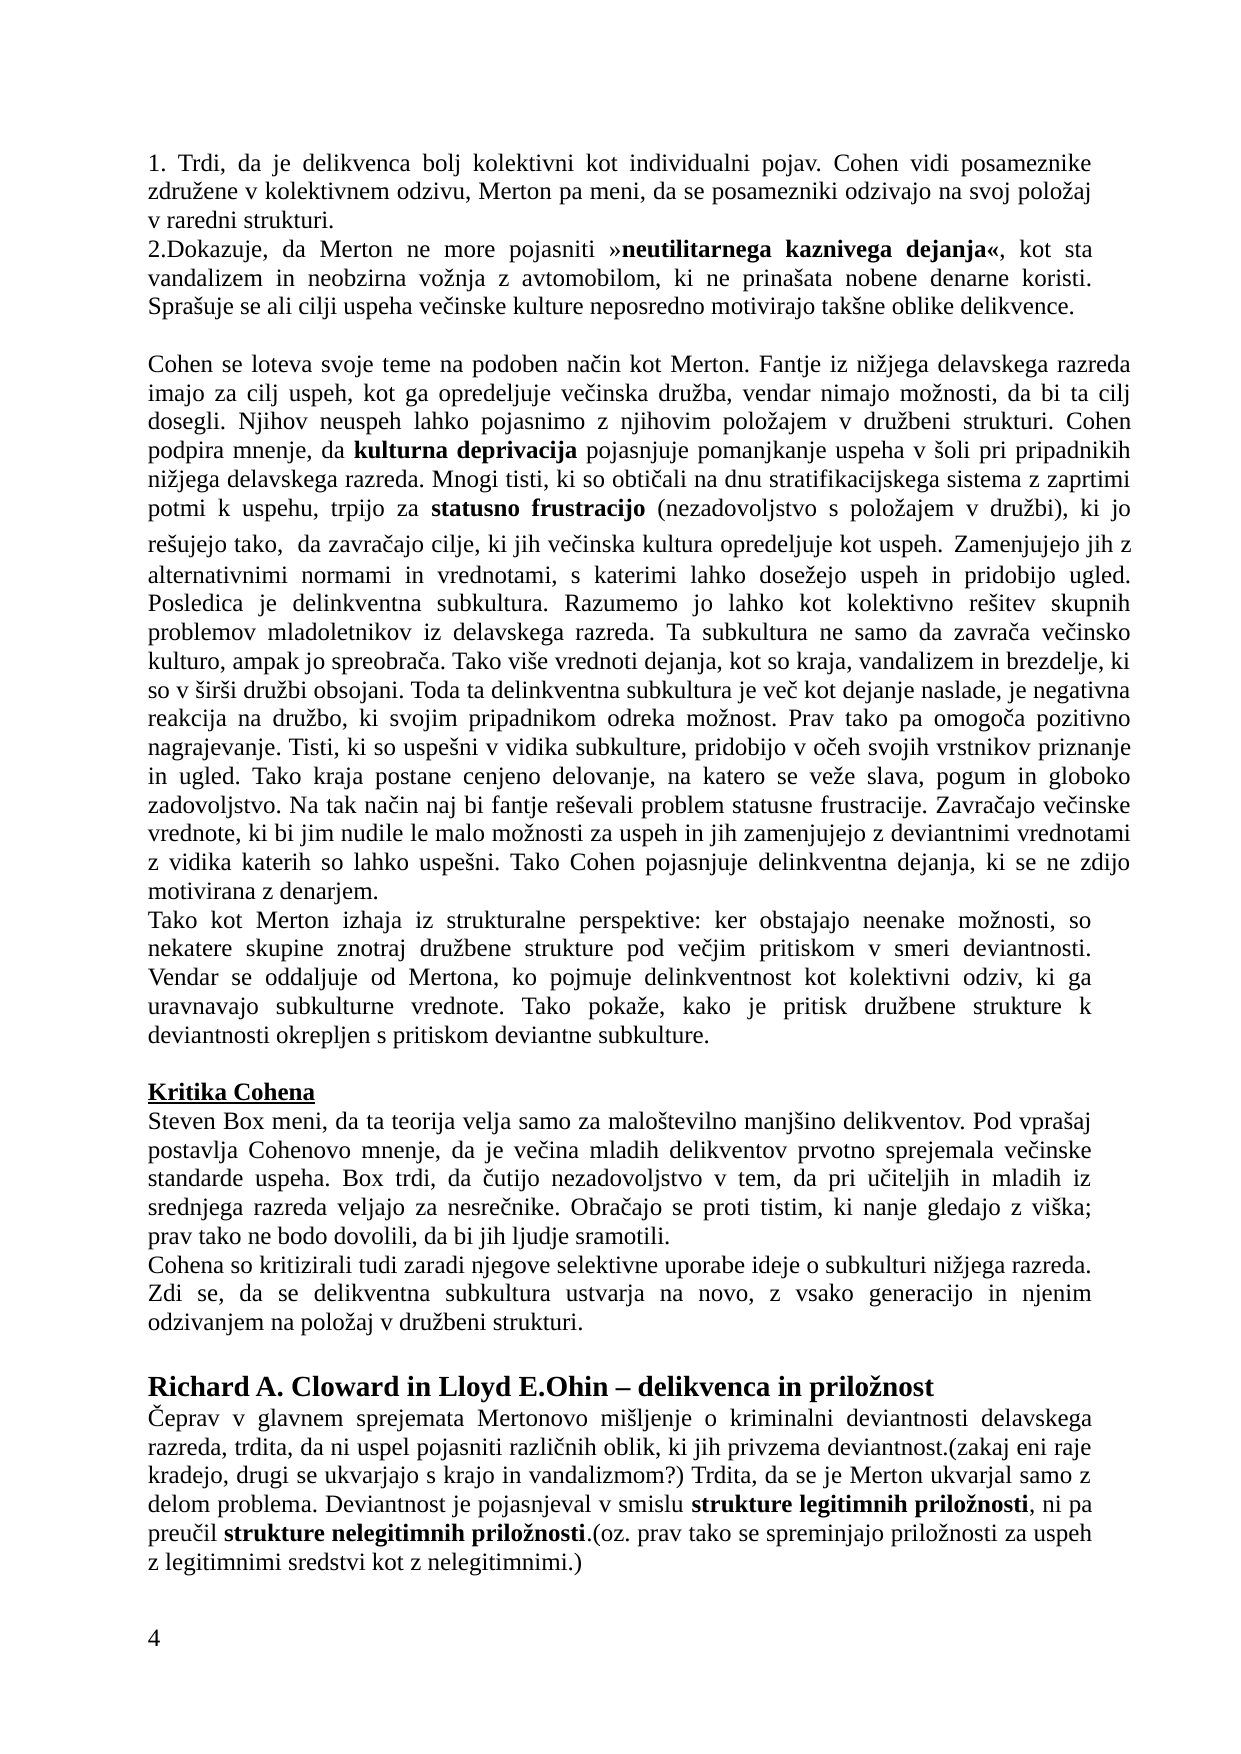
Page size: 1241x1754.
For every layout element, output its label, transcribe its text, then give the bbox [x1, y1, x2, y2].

text Tako kot Merton izhaja iz strukturalne perspektive: ker obstajajo neenake možnosti, so nekatere skupine znotraj družbene strukture pod večjim pritiskom v smeri deviantnosti. Vendar se oddaljuje od Mertona, ko pojmuje delinkventnost kot kolektivni odziv, ki ga uravnavajo subkulturne vrednote. Tako pokaže, kako je pritisk družbene strukture k deviantnosti okrepljen s pritiskom deviantne subkulture. [148, 905, 1093, 1048]
text Cohena so kritizirali tudi zaradi njegove selektivne uporabe ideje o subkulturi nižjega razreda. Zdi se, da se delikventna subkultura ustvarja na novo, z vsako generacijo in njenim odzivanjem na položaj v družbeni strukturi. [148, 1250, 1093, 1336]
text Steven Box meni, da ta teorija velja samo za maloštevilno manjšino delikventov. Pod vprašaj postavlja Cohenovo mnenje, da je večina mladih delikventov prvotno sprejemala večinske standarde uspeha. Box trdi, da čutijo nezadovoljstvo v tem, da pri učiteljih in mladih iz srednjega razreda veljajo za nesrečnike. Obračajo se proti tistim, ki nanje gledajo z viška; prav tako ne bodo dovolili, da bi jih ljudje sramotili. [148, 1106, 1093, 1250]
text Čeprav v glavnem sprejemata Mertonovo mišljenje o kriminalni deviantnosti delavskega razreda, trdita, da ni uspel pojasniti različnih oblik, ki jih privzema deviantnost.(zakaj eni raje kradejo, drugi se ukvarjajo s krajo in vandalizmom?) Trdita, da se je Merton ukvarjal samo z delom problema. Deviantnost je pojasnjeval v smislu strukture legitimnih priložnosti, ni pa preučil strukture nelegitimnih priložnosti.(oz. prav tako se spreminjajo priložnosti za uspeh z legitimnimi sredstvi kot z nelegitimnimi.) [148, 1403, 1093, 1576]
text Richard A. Cloward in Lloyd E.Ohin – delikvenca in priložnost [148, 1369, 1093, 1403]
text 2.Dokazuje, da Merton ne more pojasniti »neutilitarnega kaznivega dejanja«, kot sta vandalizem in neobzirna vožnja z avtomobilom, ki ne prinašata nobene denarne koristi. Sprašuje se ali cilji uspeha večinske kulture neposredno motivirajo takšne oblike delikvence. [148, 234, 1093, 320]
text Cohen se loteva svoje teme na podoben način kot Merton. Fantje iz nižjega delavskega razreda imajo za cilj uspeh, kot ga opredeljuje večinska družba, vendar nimajo možnosti, da bi ta cilj dosegli. Njihov neuspeh lahko pojasnimo z njihovim položajem v družbeni strukturi. Cohen podpira mnenje, da kulturna deprivacija pojasnjuje pomanjkanje uspeha v šoli pri pripadnikih nižjega delavskega razreda. Mnogi tisti, ki so obtičali na dnu stratifikacijskega sistema z zaprtimi potmi k uspehu, trpijo za statusno frustracijo (nezadovoljstvo s položajem v družbi), ki jo rešujejo tako, da zavračajo cilje, ki jih večinska kultura opredeljuje kot uspeh. Zamenjujejo jih z alternativnimi normami in vrednotami, s katerimi lahko dosežejo uspeh in pridobijo ugled. Posledica je delinkventna subkultura. Razumemo jo lahko kot kolektivno rešitev skupnih problemov mladoletnikov iz delavskega razreda. Ta subkultura ne samo da zavrača večinsko kulturo, ampak jo spreobrača. Tako više vrednoti dejanja, kot so kraja, vandalizem in brezdelje, ki so v širši družbi obsojani. Toda ta delinkventna subkultura je več kot dejanje naslade, je negativna reakcija na družbo, ki svojim pripadnikom odreka možnost. Prav tako pa omogoča pozitivno nagrajevanje. Tisti, ki so uspešni v vidika subkulture, pridobijo v očeh svojih vrstnikov priznanje in ugled. Tako kraja postane cenjeno delovanje, na katero se veže slava, pogum in globoko zadovoljstvo. Na tak način naj bi fantje reševali problem statusne frustracije. Zavračajo večinske vrednote, ki bi jim nudile le malo možnosti za uspeh in jih zamenjujejo z deviantnimi vrednotami z vidika katerih so lahko uspešni. Tako Cohen pojasnjuje delinkventna dejanja, ki se ne zdijo motivirana z denarjem. [148, 349, 1132, 905]
text 1. Trdi, da je delikvenca bolj kolektivni kot individualni pojav. Cohen vidi posameznike združene v kolektivnem odzivu, Merton pa meni, da se posamezniki odzivajo na svoj položaj v raredni strukturi. [148, 148, 1093, 234]
text Kritika Cohena [148, 1077, 1093, 1106]
